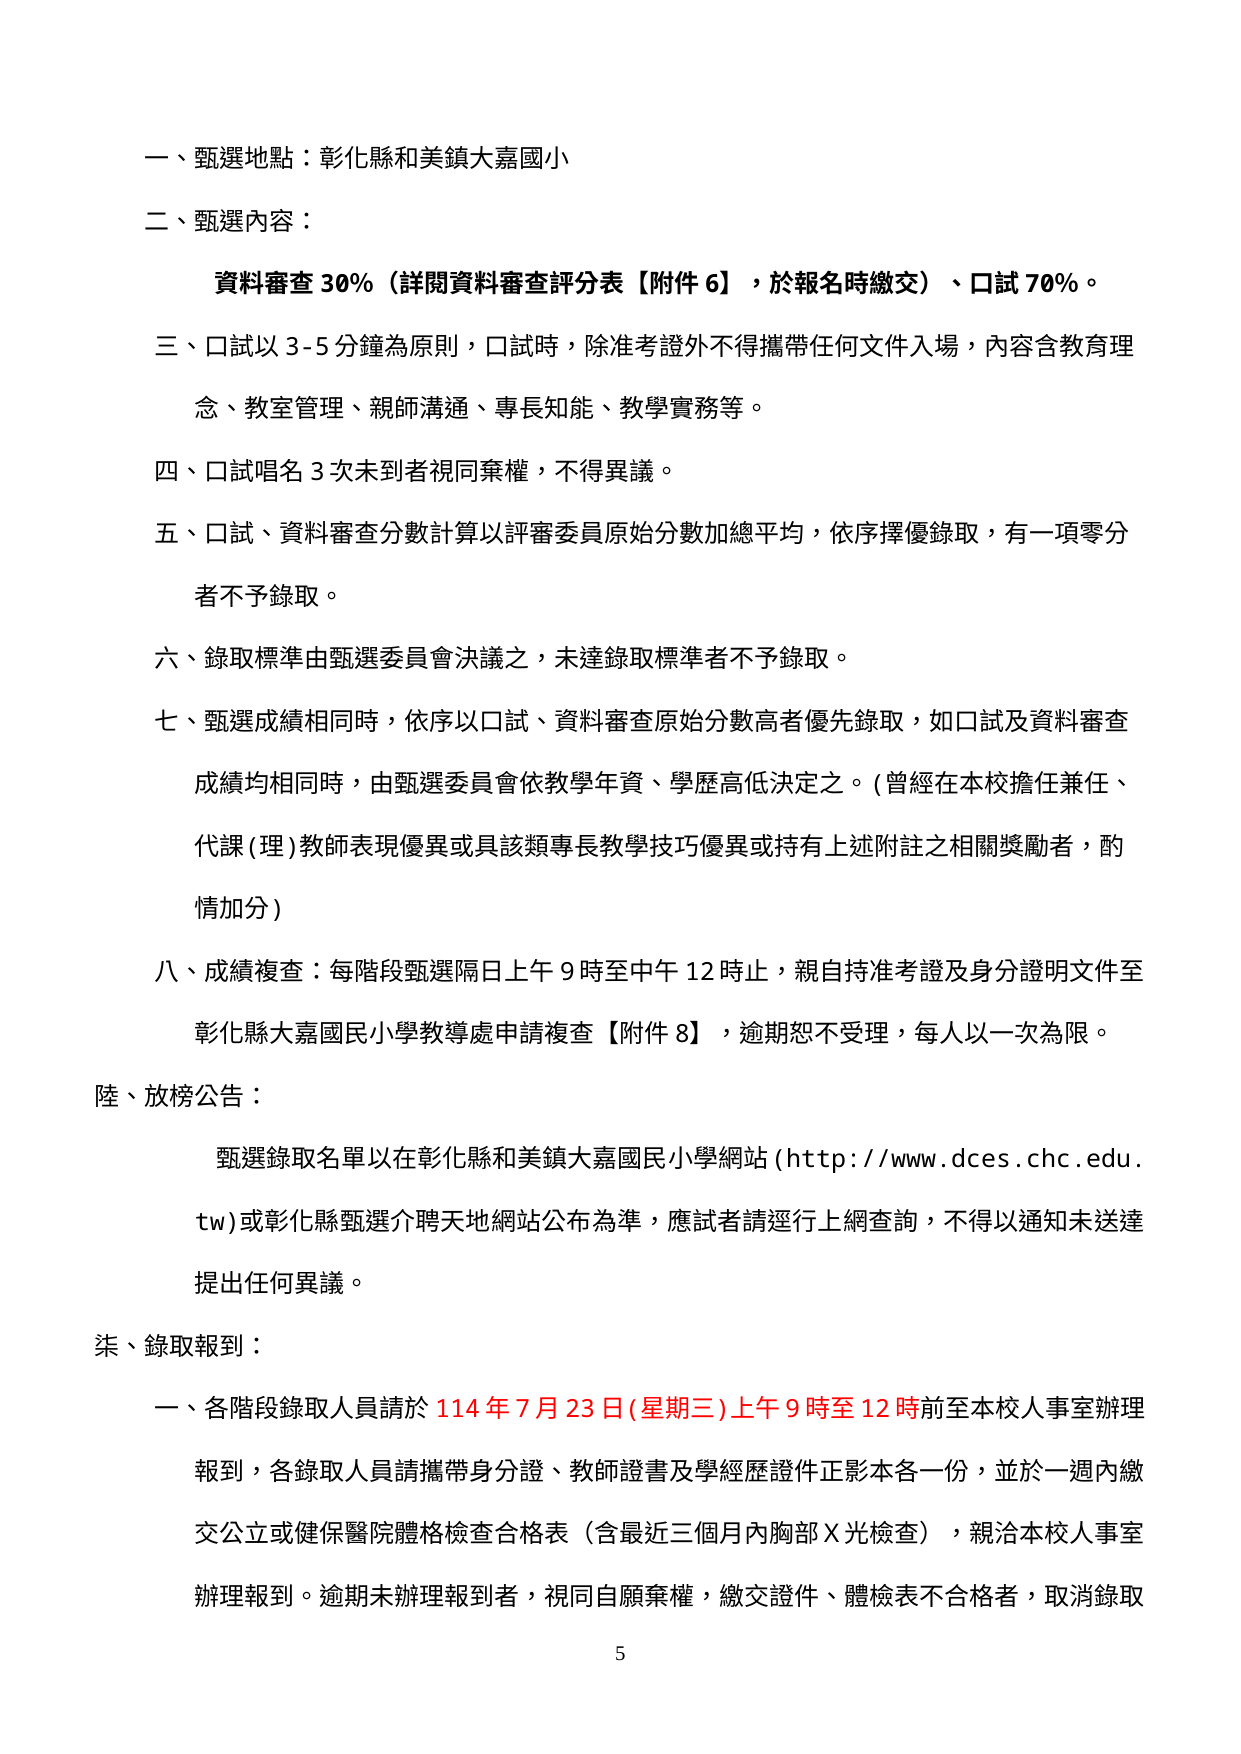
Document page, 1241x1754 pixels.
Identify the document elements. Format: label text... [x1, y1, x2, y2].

text 一、各階段錄取人員請於114年7月23日(星期三)上午9時至12時前至本校人事室辦理報到，各錄取人員請攜帶身分證、教師證書及學經歷證件正影本各一份，並於一週內繳交公立或健保醫院體格檢查合格表（含最近三個月內胸部Ｘ光檢查），親洽本校人事室辦理報到。逾期未辦理報到者，視同自願棄權，繳交證件、體檢表不合格者，取消錄取 [94, 1365, 1146, 1615]
text 八、成績複查：每階段甄選隔日上午9時至中午12時止，親自持准考證及身分證明文件至彰化縣大嘉國民小學教導處申請複查【附件8】，逾期恕不受理，每人以一次為限。 [94, 927, 1146, 1052]
text 二、甄選內容： [94, 177, 1146, 240]
text 柒、錄取報到： [94, 1302, 1146, 1365]
text 五、口試、資料審查分數計算以評審委員原始分數加總平均，依序擇優錄取，有一項零分者不予錄取。 [94, 490, 1146, 615]
text 七、甄選成績相同時，依序以口試、資料審查原始分數高者優先錄取，如口試及資料審查成績均相同時，由甄選委員會依教學年資、學歷高低決定之。(曾經在本校擔任兼任、代課(理)教師表現優異或具該類專長教學技巧優異或持有上述附註之相關獎勵者，酌情加分) [94, 677, 1146, 927]
text 四、口試唱名3次未到者視同棄權，不得異議。 [94, 427, 1146, 490]
text 資料審查30％（詳閱資料審查評分表【附件6】，於報名時繳交）、口試70％。 [94, 240, 1146, 302]
text 一、甄選地點：彰化縣和美鎮大嘉國小 [94, 115, 1146, 177]
text 三、口試以3-5分鐘為原則，口試時，除准考證外不得攜帶任何文件入場，內容含教育理念、教室管理、親師溝通、專長知能、教學實務等。 [94, 302, 1146, 427]
text 六、錄取標準由甄選委員會決議之，未達錄取標準者不予錄取。 [94, 615, 1146, 677]
text 陸、放榜公告： [94, 1052, 1146, 1115]
text 甄選錄取名單以在彰化縣和美鎮大嘉國民小學網站(http://www.dces.chc.edu.tw)或彰化縣甄選介聘天地網站公布為準，應試者請逕行上網查詢，不得以通知未送達提出任何異議。 [94, 1115, 1146, 1302]
